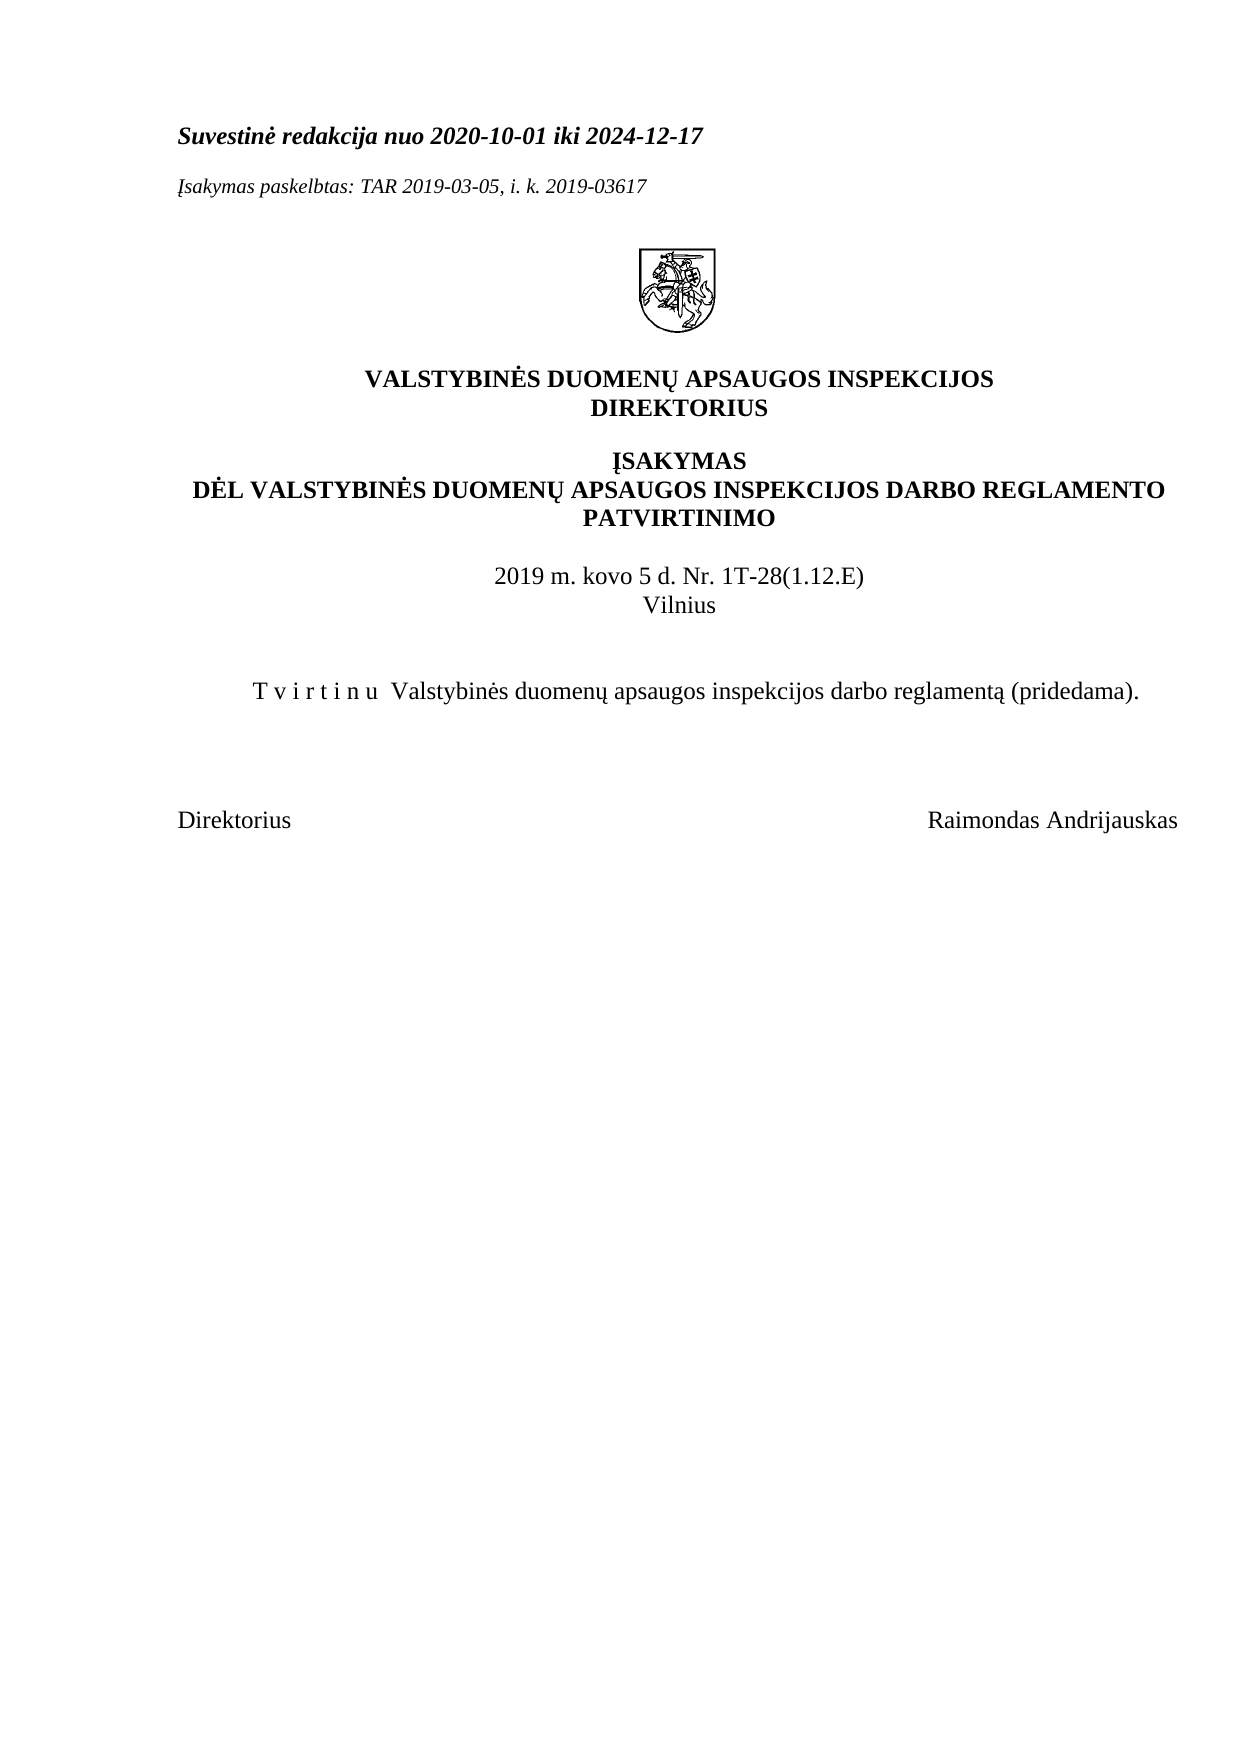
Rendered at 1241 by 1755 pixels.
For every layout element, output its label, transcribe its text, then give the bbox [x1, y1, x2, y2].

subtitle VALSTYBINĖs DUOMENŲ APSAUGOS INSPEKCIJos [177, 364, 1181, 393]
text Vilnius [177, 590, 1181, 618]
text Direktorius Raimondas Andrijauskas [177, 805, 1181, 834]
text ĮSAKYMAS [177, 446, 1181, 475]
text T v i r t i n u Valstybinės duomenų apsaugos inspekcijos darbo reglamentą (pridedama). [177, 676, 1181, 705]
text DĖL VALSTYBINĖS DUOMENŲ APSAUGOS INSPEKCIJOS DARBO REGLAMENTO PATVIRTINIMO [177, 475, 1181, 532]
text 2019 m. kovo 5 d. Nr. 1T-28(1.12.E) [177, 561, 1181, 590]
text DIREKTORIUS [177, 393, 1181, 422]
text Suvestinė redakcija nuo 2020-10-01 iki 2024-12-17 [177, 121, 1181, 149]
text Įsakymas paskelbtas: TAR 2019-03-05, i. k. 2019-03617 [177, 174, 1181, 198]
